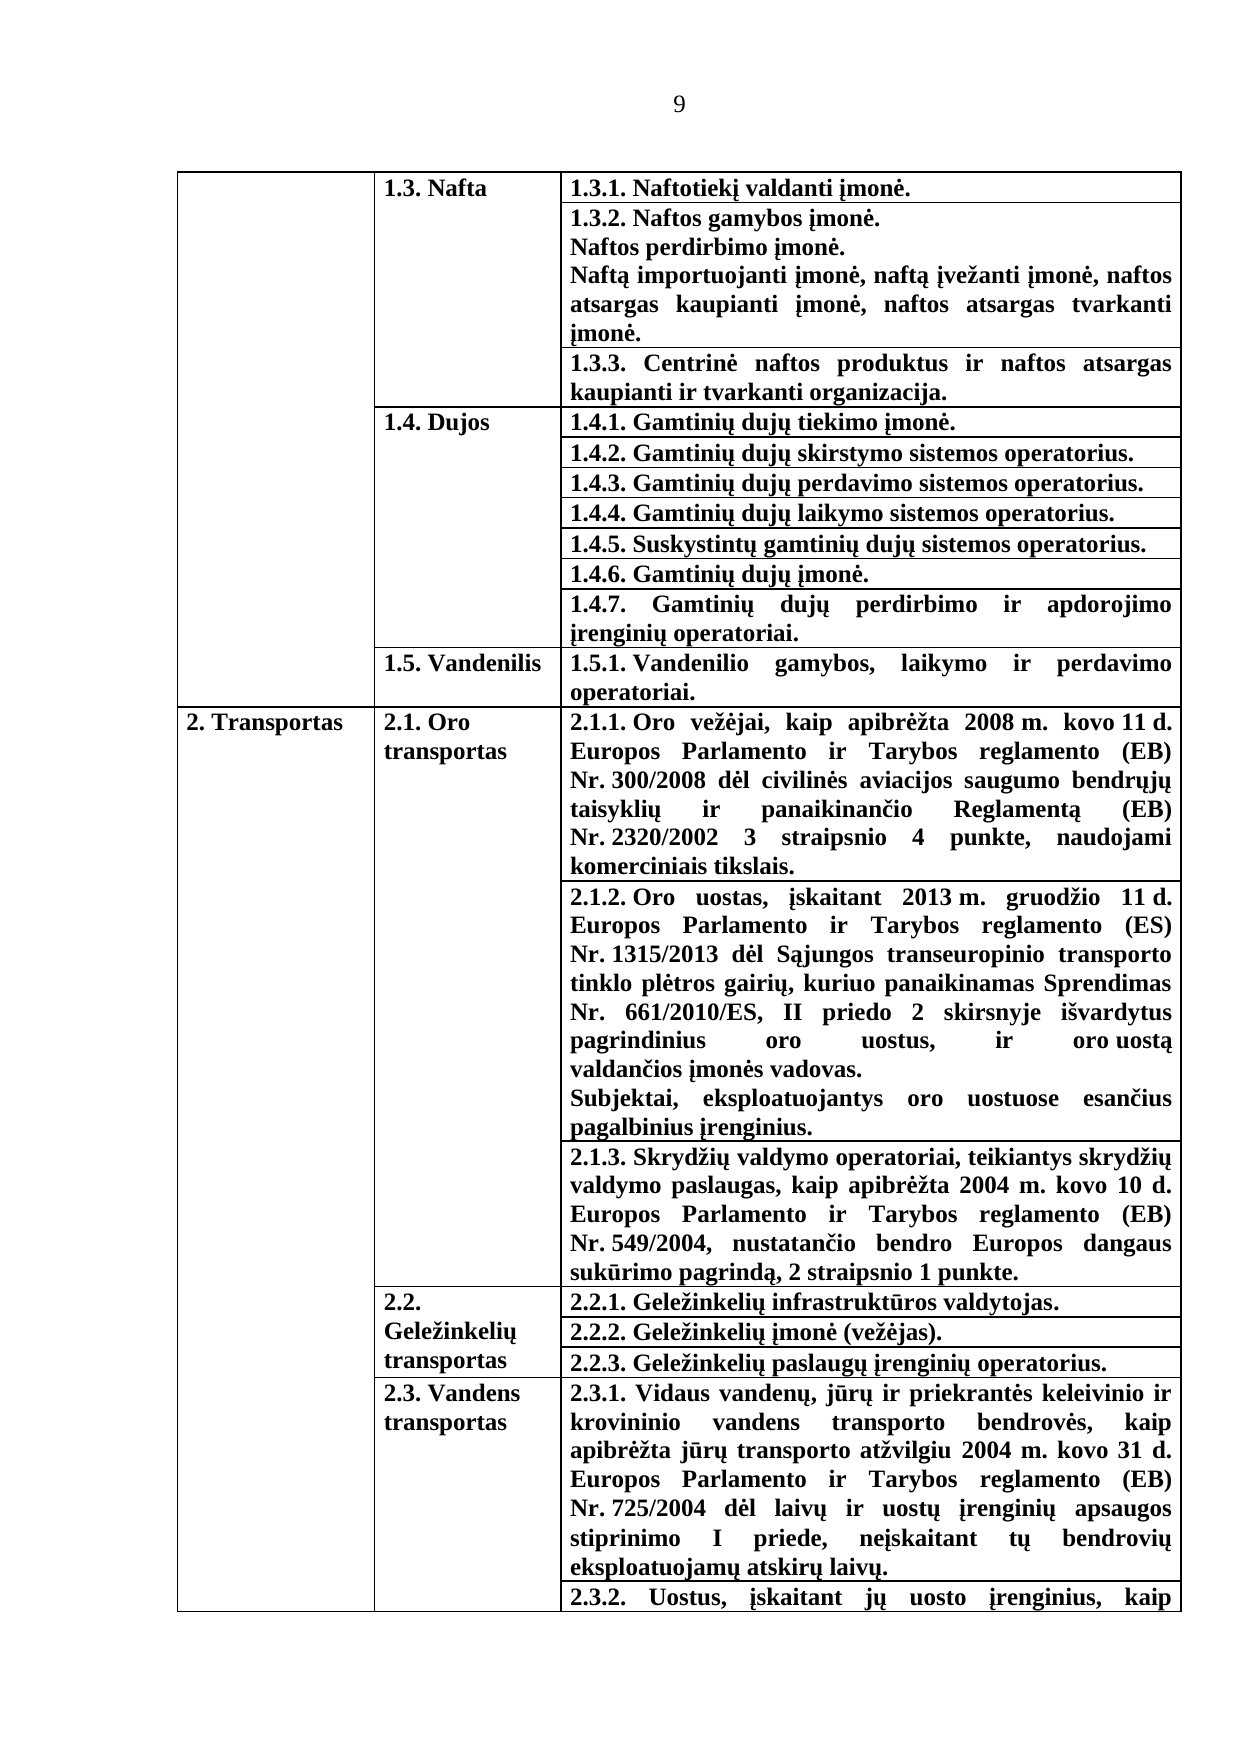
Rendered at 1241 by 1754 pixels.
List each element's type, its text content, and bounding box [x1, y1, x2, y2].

table_cell 2.3. Vandens transportas [375, 1378, 560, 1611]
table_cell 1.4.3. Gamtinių dujų perdavimo sistemos operatorius. [562, 468, 1180, 497]
table_cell 1.4.1. Gamtinių dujų tiekimo įmonė. [562, 408, 1180, 436]
table_cell 1.4.4. Gamtinių dujų laikymo sistemos operatorius. [562, 498, 1180, 527]
table_cell [178, 173, 374, 706]
table_cell 2.2.3. Geležinkelių paslaugų įrenginių operatorius. [562, 1348, 1180, 1377]
table_cell 2.2. Geležinkelių transportas [375, 1287, 560, 1377]
table_cell 1.5. Vandenilis [375, 648, 560, 706]
table_cell 2.2.2. Geležinkelių įmonė (vežėjas). [562, 1318, 1180, 1346]
table_cell 2.1.1. Oro vežėjai, kaip apibrėžta 2008 m. kovo 11 d. Europos Parlamento ir Tarybos reglamento (EB) Nr. 300/2008 dėl civilinės aviacijos saugumo bendrųjų taisyklių ir panaikinančio Reglamentą (EB) Nr. 2320/2002 3 straipsnio 4 punkte, naudojami komerciniais tikslais. [562, 708, 1180, 880]
table_cell 2. Transportas [178, 708, 374, 1611]
table_cell 1.3. Nafta [375, 173, 560, 406]
table_cell 2.1. Oro transportas [375, 708, 560, 1286]
table_cell 1.4. Dujos [375, 408, 560, 647]
table_cell 1.4.5. Suskystintų gamtinių dujų sistemos operatorius. [562, 529, 1180, 557]
table_cell 1.4.2. Gamtinių dujų skirstymo sistemos operatorius. [562, 438, 1180, 467]
table_cell 1.3.3. Centrinė naftos produktus ir naftos atsargas kaupianti ir tvarkanti organizacija. [562, 348, 1180, 406]
table_cell 2.3.1. Vidaus vandenų, jūrų ir priekrantės keleivinio ir krovininio vandens transporto bendrovės, kaip apibrėžta jūrų transporto atžvilgiu 2004 m. kovo 31 d. Europos Parlamento ir Tarybos reglamento (EB) Nr. 725/2004 dėl laivų ir uostų įrenginių apsaugos stiprinimo I priede, neįskaitant tų bendrovių eksploatuojamų atskirų laivų. [562, 1378, 1180, 1580]
table_cell 1.4.7. Gamtinių dujų perdirbimo ir apdorojimo įrenginių operatoriai. [562, 590, 1180, 647]
table_cell 1.3.1. Naftotiekį valdanti įmonė. [562, 173, 1180, 202]
table_cell 2.3.2. Uostus, įskaitant jų uosto įrenginius, kaip [562, 1582, 1180, 1611]
table_cell 1.5.1. Vandenilio gamybos, laikymo ir perdavimo operatoriai. [562, 648, 1180, 706]
table_cell 1.3.2. Naftos gamybos įmonė. Naftos perdirbimo įmonė. Naftą importuojanti įmonė, naftą įvežanti įmonė, naftos atsargas kaupianti įmonė, naftos atsargas tvarkanti įmonė. [562, 203, 1180, 347]
table_cell 2.1.2. Oro uostas, įskaitant 2013 m. gruodžio 11 d. Europos Parlamento ir Tarybos reglamento (ES) Nr. 1315/2013 dėl Sąjungos transeuropinio transporto tinklo plėtros gairių, kuriuo panaikinamas Sprendimas Nr. 661/2010/ES, II priedo 2 skirsnyje išvardytus pagrindinius oro uostus, ir oro uostą valdančios įmonės vadovas. Subjektai, eksploatuojantys oro uostuose esančius pagalbinius įrenginius. [562, 882, 1180, 1140]
table_cell 1.4.6. Gamtinių dujų įmonė. [562, 559, 1180, 588]
table_cell 2.1.3. Skrydžių valdymo operatoriai, teikiantys skrydžių valdymo paslaugas, kaip apibrėžta 2004 m. kovo 10 d. Europos Parlamento ir Tarybos reglamento (EB) Nr. 549/2004, nustatančio bendro Europos dangaus sukūrimo pagrindą, 2 straipsnio 1 punkte. [562, 1142, 1180, 1286]
table_cell 2.2.1. Geležinkelių infrastruktūros valdytojas. [562, 1287, 1180, 1316]
